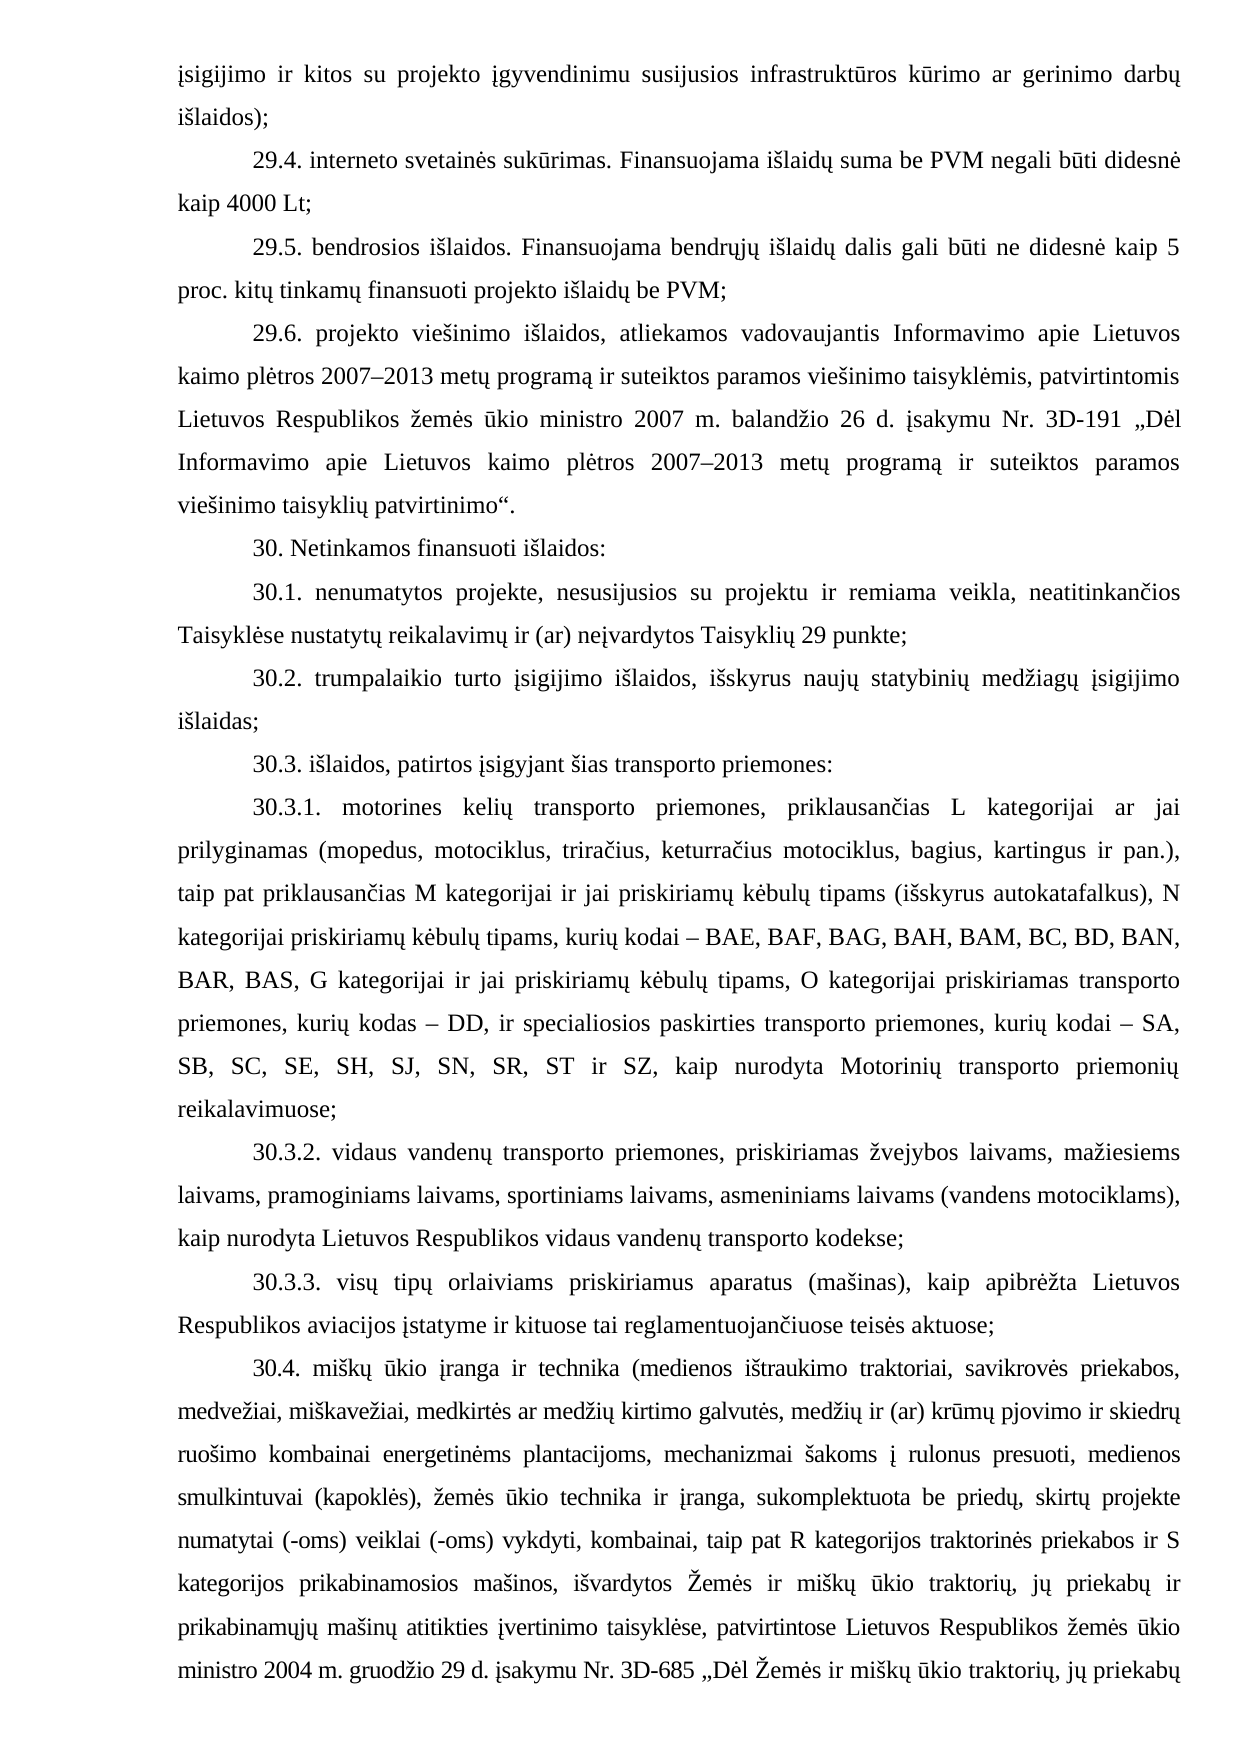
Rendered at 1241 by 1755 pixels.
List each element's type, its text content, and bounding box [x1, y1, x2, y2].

text 29.4. interneto svetainės sukūrimas. Finansuojama išlaidų suma be PVM negali būti didesnė kaip 4000 Lt; [177, 145, 1181, 217]
text 30.3.2. vidaus vandenų transporto priemones, priskiriamas žvejybos laivams, mažiesiems laivams, pramoginiams laivams, sportiniams laivams, asmeniniams laivams (vandens motociklams), kaip nurodyta Lietuvos Respublikos vidaus vandenų transporto kodekse; [177, 1137, 1181, 1252]
text 30.4. miškų ūkio įranga ir technika (medienos ištraukimo traktoriai, savikrovės priekabos, medvežiai, miškavežiai, medkirtės ar medžių kirtimo galvutės, medžių ir (ar) krūmų pjovimo ir skiedrų ruošimo kombainai energetinėms plantacijoms, mechanizmai šakoms į rulonus presuoti, medienos smulkintuvai (kapoklės), žemės ūkio technika ir įranga, sukomplektuota be priedų, skirtų projekte numatytai (-oms) veiklai (-oms) vykdyti, kombainai, taip pat R kategorijos traktorinės priekabos ir S kategorijos prikabinamosios mašinos, išvardytos Žemės ir miškų ūkio traktorių, jų priekabų ir prikabinamųjų mašinų atitikties įvertinimo taisyklėse, patvirtintose Lietuvos Respublikos žemės ūkio ministro 2004 m. gruodžio 29 d. įsakymu Nr. 3D-685 „Dėl Žemės ir miškų ūkio traktorių, jų priekabų [177, 1353, 1181, 1683]
text 29.5. bendrosios išlaidos. Finansuojama bendrųjų išlaidų dalis gali būti ne didesnė kaip 5 proc. kitų tinkamų finansuoti projekto išlaidų be PVM; [177, 232, 1181, 303]
text 30.1. nenumatytos projekte, nesusijusios su projektu ir remiama veikla, neatitinkančios Taisyklėse nustatytų reikalavimų ir (ar) neįvardytos Taisyklių 29 punkte; [177, 577, 1181, 648]
text 30.3. išlaidos, patirtos įsigyjant šias transporto priemones: [177, 749, 1181, 778]
text 30.2. trumpalaikio turto įsigijimo išlaidos, išskyrus naujų statybinių medžiagų įsigijimo išlaidas; [177, 663, 1181, 735]
text 30.3.1. motorines kelių transporto priemones, priklausančias L kategorijai ar jai prilyginamas (mopedus, motociklus, triračius, keturračius motociklus, bagius, kartingus ir pan.), taip pat priklausančias M kategorijai ir jai priskiriamų kėbulų tipams (išskyrus autokatafalkus), N kategorijai priskiriamų kėbulų tipams, kurių kodai – BAE, BAF, BAG, BAH, BAM, BC, BD, BAN, BAR, BAS, G kategorijai ir jai priskiriamų kėbulų tipams, O kategorijai priskiriamas transporto priemones, kurių kodas – DD, ir specialiosios paskirties transporto priemones, kurių kodai – SA, SB, SC, SE, SH, SJ, SN, SR, ST ir SZ, kaip nurodyta Motorinių transporto priemonių reikalavimuose; [177, 792, 1181, 1123]
text 30.3.3. visų tipų orlaiviams priskiriamus aparatus (mašinas), kaip apibrėžta Lietuvos Respublikos aviacijos įstatyme ir kituose tai reglamentuojančiuose teisės aktuose; [177, 1267, 1181, 1338]
text 29.6. projekto viešinimo išlaidos, atliekamos vadovaujantis Informavimo apie Lietuvos kaimo plėtros 2007–2013 metų programą ir suteiktos paramos viešinimo taisyklėmis, patvirtintomis Lietuvos Respublikos žemės ūkio ministro 2007 m. balandžio 26 d. įsakymu Nr. 3D-191 „Dėl Informavimo apie Lietuvos kaimo plėtros 2007–2013 metų programą ir suteiktos paramos viešinimo taisyklių patvirtinimo“. [177, 318, 1181, 519]
text 30. Netinkamos finansuoti išlaidos: [177, 533, 1181, 562]
text įsigijimo ir kitos su projekto įgyvendinimu susijusios infrastruktūros kūrimo ar gerinimo darbų išlaidos); [177, 59, 1181, 131]
